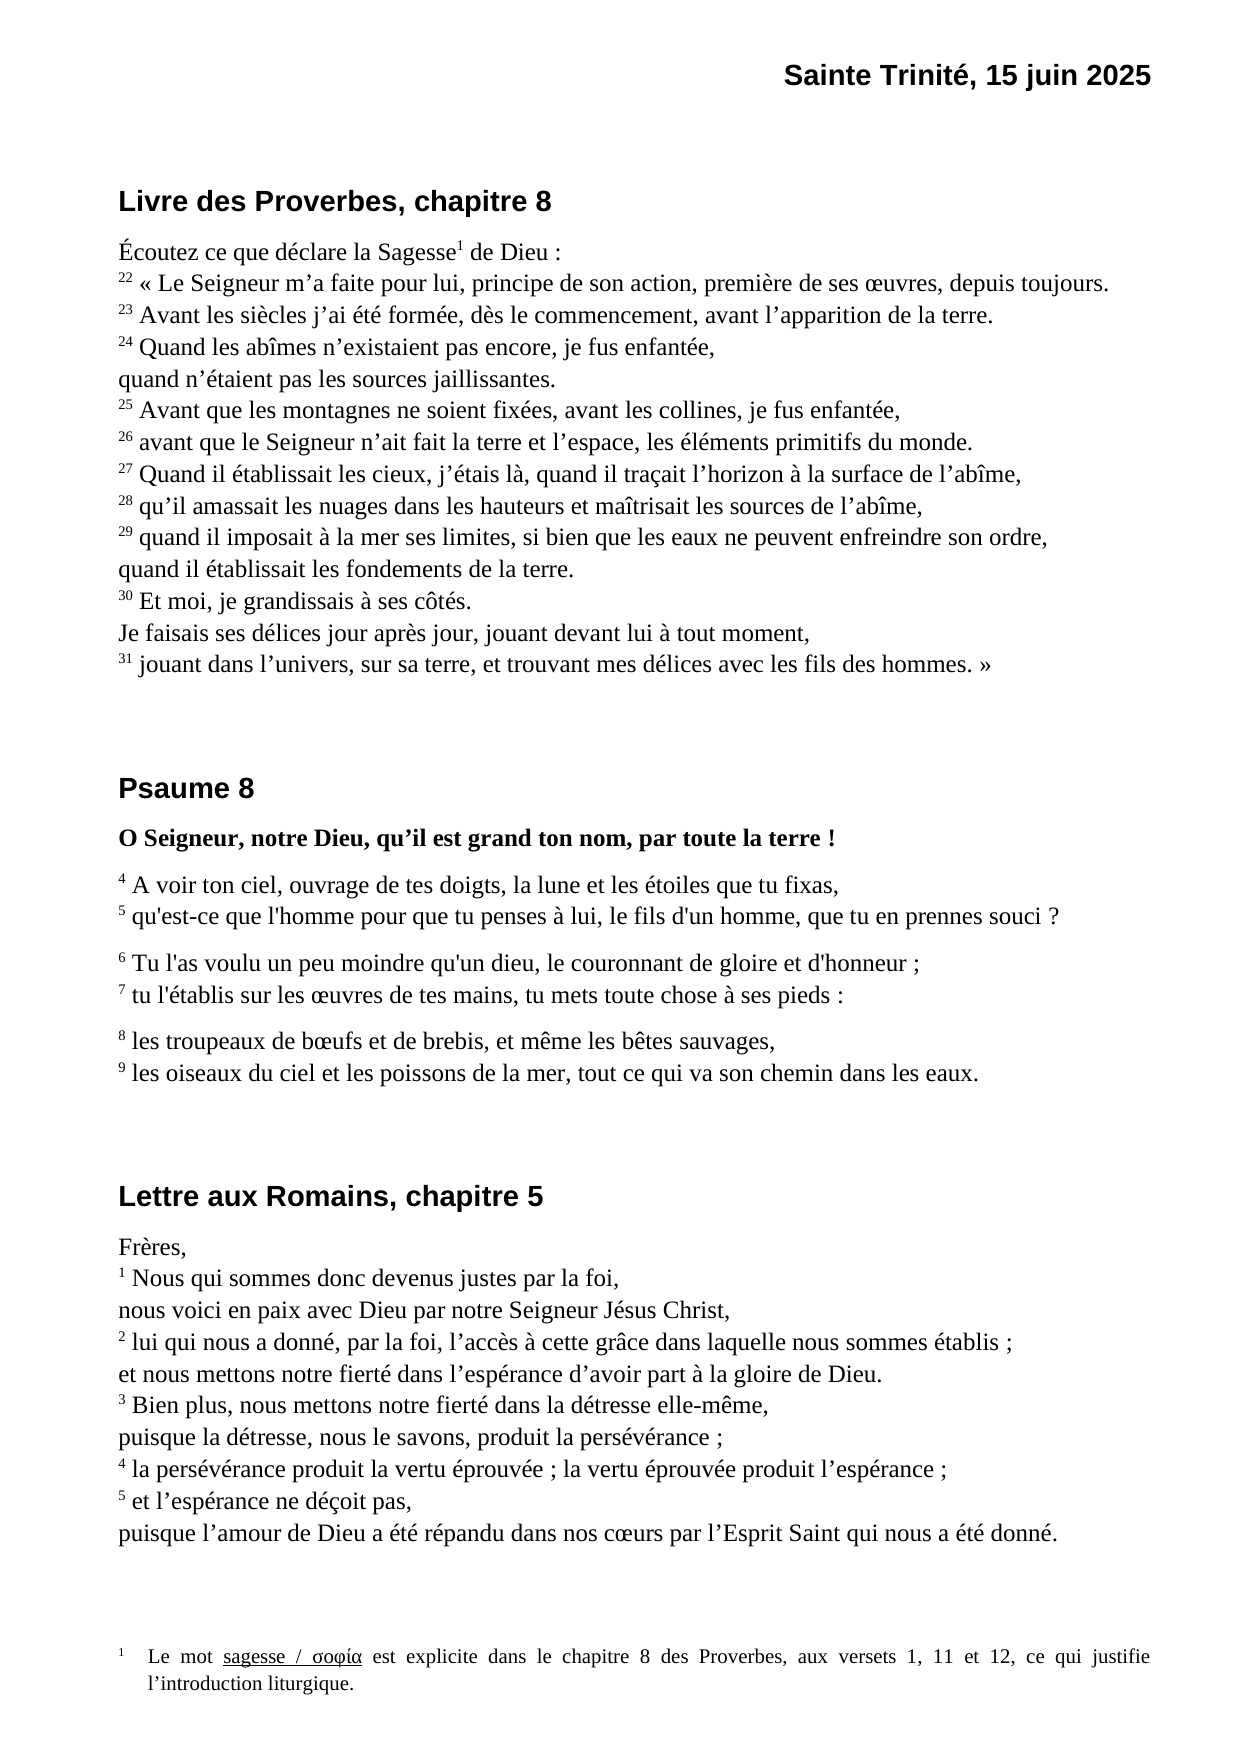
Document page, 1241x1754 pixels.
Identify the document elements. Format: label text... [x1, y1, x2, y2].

text 3 Bien plus, nous mettons notre fierté dans la détresse elle-même, [118, 1392, 1152, 1419]
text quand n’étaient pas les sources jaillissantes. [118, 365, 1152, 392]
text 1 Nous qui sommes donc devenus justes par la foi, [118, 1264, 1152, 1292]
text 5 et l’espérance ne déçoit pas, [118, 1487, 1152, 1514]
text puisque l’amour de Dieu a été répandu dans nos cœurs par l’Esprit Saint qui nous a été donné. [118, 1519, 1152, 1546]
text 22 « Le Seigneur m’a faite pour lui, principe de son action, première de ses œuvres, depuis toujours. [118, 269, 1152, 297]
subtitle Lettre aux Romains, chapitre 5 [118, 1180, 1152, 1213]
subtitle Psaume 8 [118, 772, 1152, 804]
text 4 la persévérance produit la vertu éprouvée ; la vertu éprouvée produit l’espérance ; [118, 1455, 1152, 1483]
text puisque la détresse, nous le savons, produit la persévérance ; [118, 1423, 1152, 1451]
subtitle Sainte Trinité, 15 juin 2025 [118, 59, 1152, 92]
subtitle Livre des Proverbes, chapitre 8 [118, 185, 1152, 218]
text 24 Quand les abîmes n’existaient pas encore, je fus enfantée, [118, 333, 1152, 361]
text 9 les oiseaux du ciel et les poissons de la mer, tout ce qui va son chemin dans les eaux. [118, 1059, 1152, 1087]
text 8 les troupeaux de bœufs et de brebis, et même les bêtes sauvages, [118, 1027, 1152, 1055]
text 23 Avant les siècles j’ai été formée, dès le commencement, avant l’apparition de la terre. [118, 301, 1152, 329]
text Frères, [118, 1233, 1152, 1260]
text 7 tu l'établis sur les œuvres de tes mains, tu mets toute chose à ses pieds : [118, 981, 1152, 1008]
text 26 avant que le Seigneur n’ait fait la terre et l’espace, les éléments primitifs du monde. [118, 428, 1152, 456]
text Je faisais ses délices jour après jour, jouant devant lui à tout moment, [118, 619, 1152, 647]
text 29 quand il imposait à la mer ses limites, si bien que les eaux ne peuvent enfreindre son ordre, [118, 523, 1152, 551]
text 4 A voir ton ciel, ouvrage de tes doigts, la lune et les étoiles que tu fixas, [118, 871, 1152, 898]
text nous voici en paix avec Dieu par notre Seigneur Jésus Christ, [118, 1296, 1152, 1324]
text Écoutez ce que déclare la Sagesse de Dieu : [118, 238, 1152, 265]
text 31 jouant dans l’univers, sur sa terre, et trouvant mes délices avec les fils des hommes. » [118, 651, 1152, 678]
text 27 Quand il établissait les cieux, j’étais là, quand il traçait l’horizon à la surface de l’abîme, [118, 460, 1152, 488]
text quand il établissait les fondements de la terre. [118, 555, 1152, 583]
text Le mot sagesse / σοφία est explicite dans le chapitre 8 des Proverbes, aux versets 1, 11 et 12, ce qui justifie l’introduction liturgique. [118, 1645, 1152, 1695]
text et nous mettons notre fierté dans l’espérance d’avoir part à la gloire de Dieu. [118, 1360, 1152, 1387]
text O Seigneur, notre Dieu, qu’il est grand ton nom, par toute la terre ! [118, 824, 1152, 852]
text 2 lui qui nous a donné, par la foi, l’accès à cette grâce dans laquelle nous sommes établis ; [118, 1328, 1152, 1356]
text 6 Tu l'as voulu un peu moindre qu'un dieu, le couronnant de gloire et d'honneur ; [118, 949, 1152, 977]
text 28 qu’il amassait les nuages dans les hauteurs et maîtrisait les sources de l’abîme, [118, 492, 1152, 519]
text 5 qu'est-ce que l'homme pour que tu penses à lui, le fils d'un homme, que tu en prennes souci ? [118, 902, 1152, 930]
text 30 Et moi, je grandissais à ses côtés. [118, 587, 1152, 615]
text 25 Avant que les montagnes ne soient fixées, avant les collines, je fus enfantée, [118, 396, 1152, 424]
